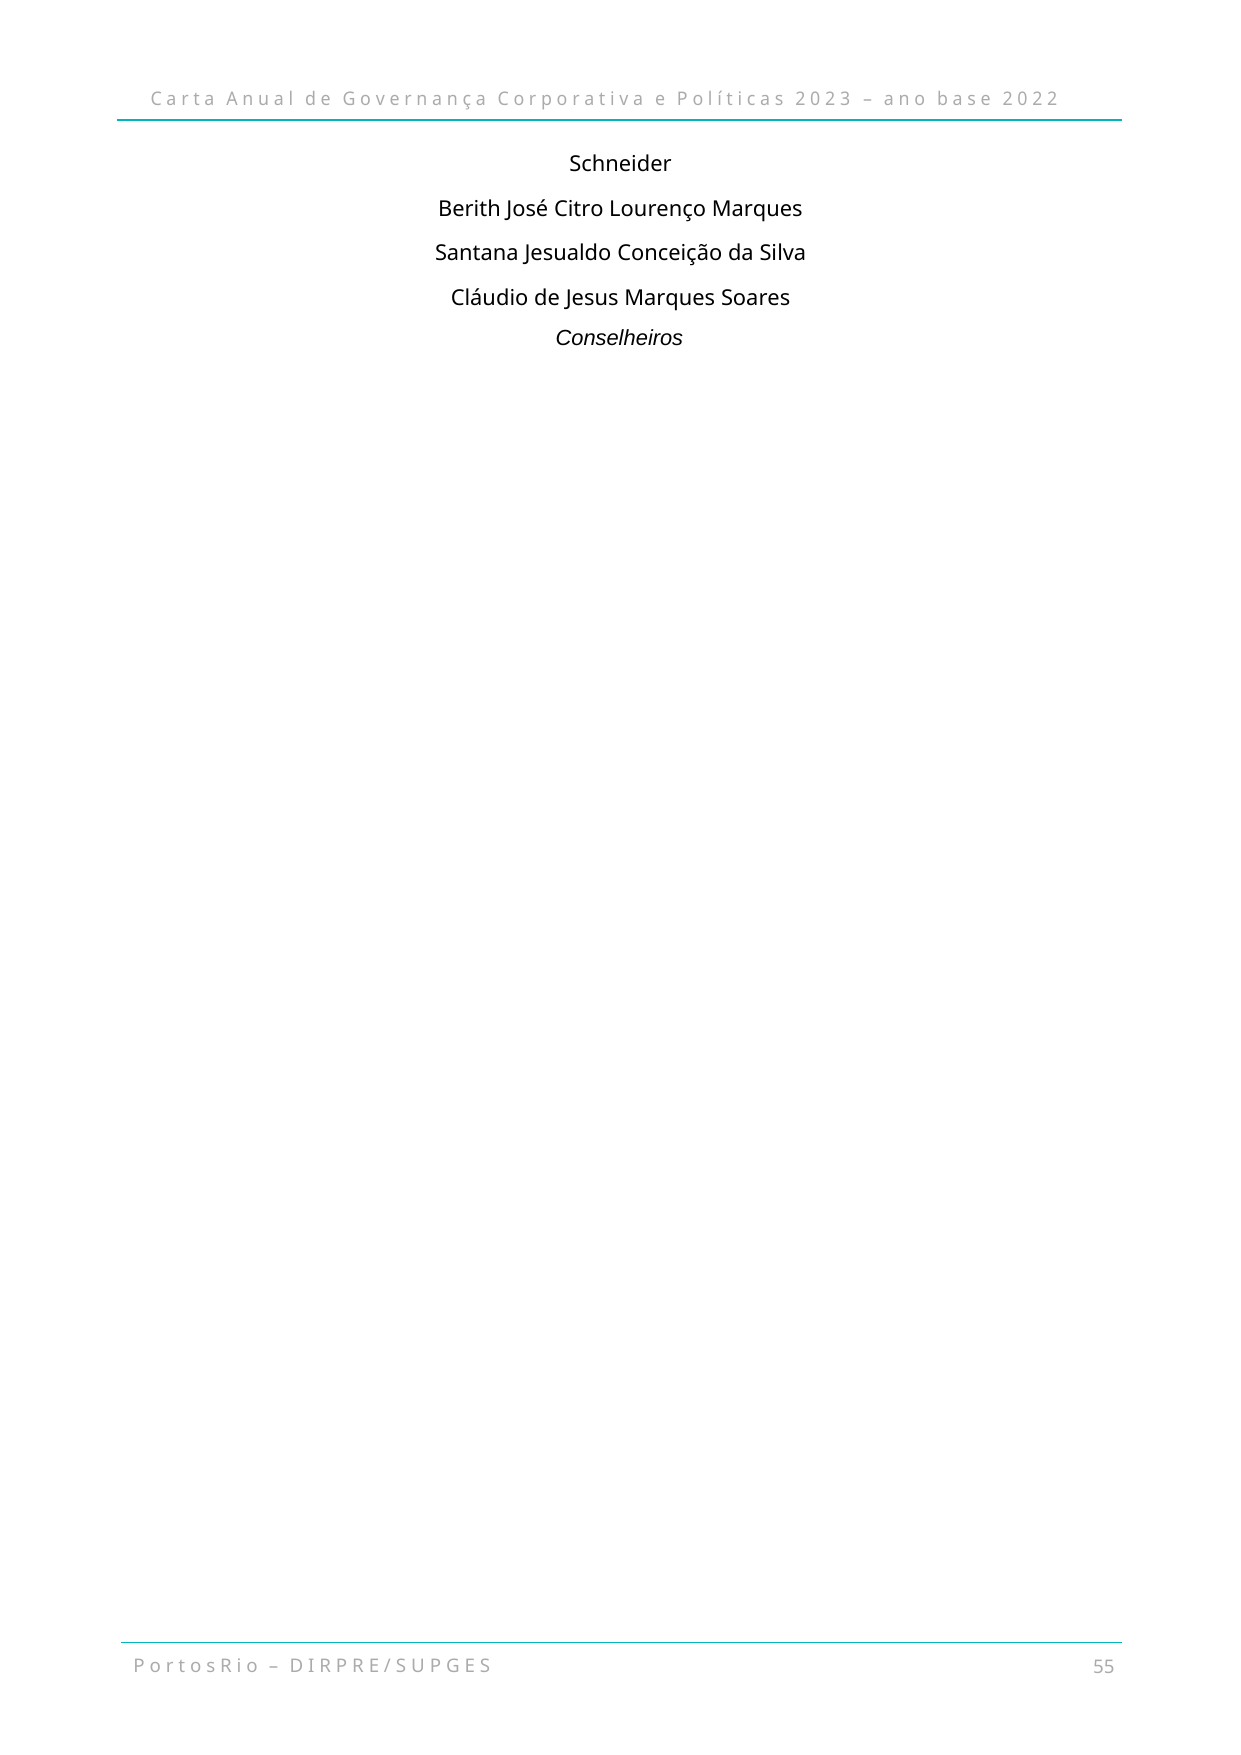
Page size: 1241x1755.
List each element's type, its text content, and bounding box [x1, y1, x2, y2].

text Schneider [505, 148, 736, 178]
text Berith José Citro Lourenço Marques Santana Jesualdo Conceição da Silva [401, 193, 839, 267]
text Conselheiros [187, 324, 1053, 350]
text Cláudio de Jesus Marques Soares [187, 282, 1054, 312]
